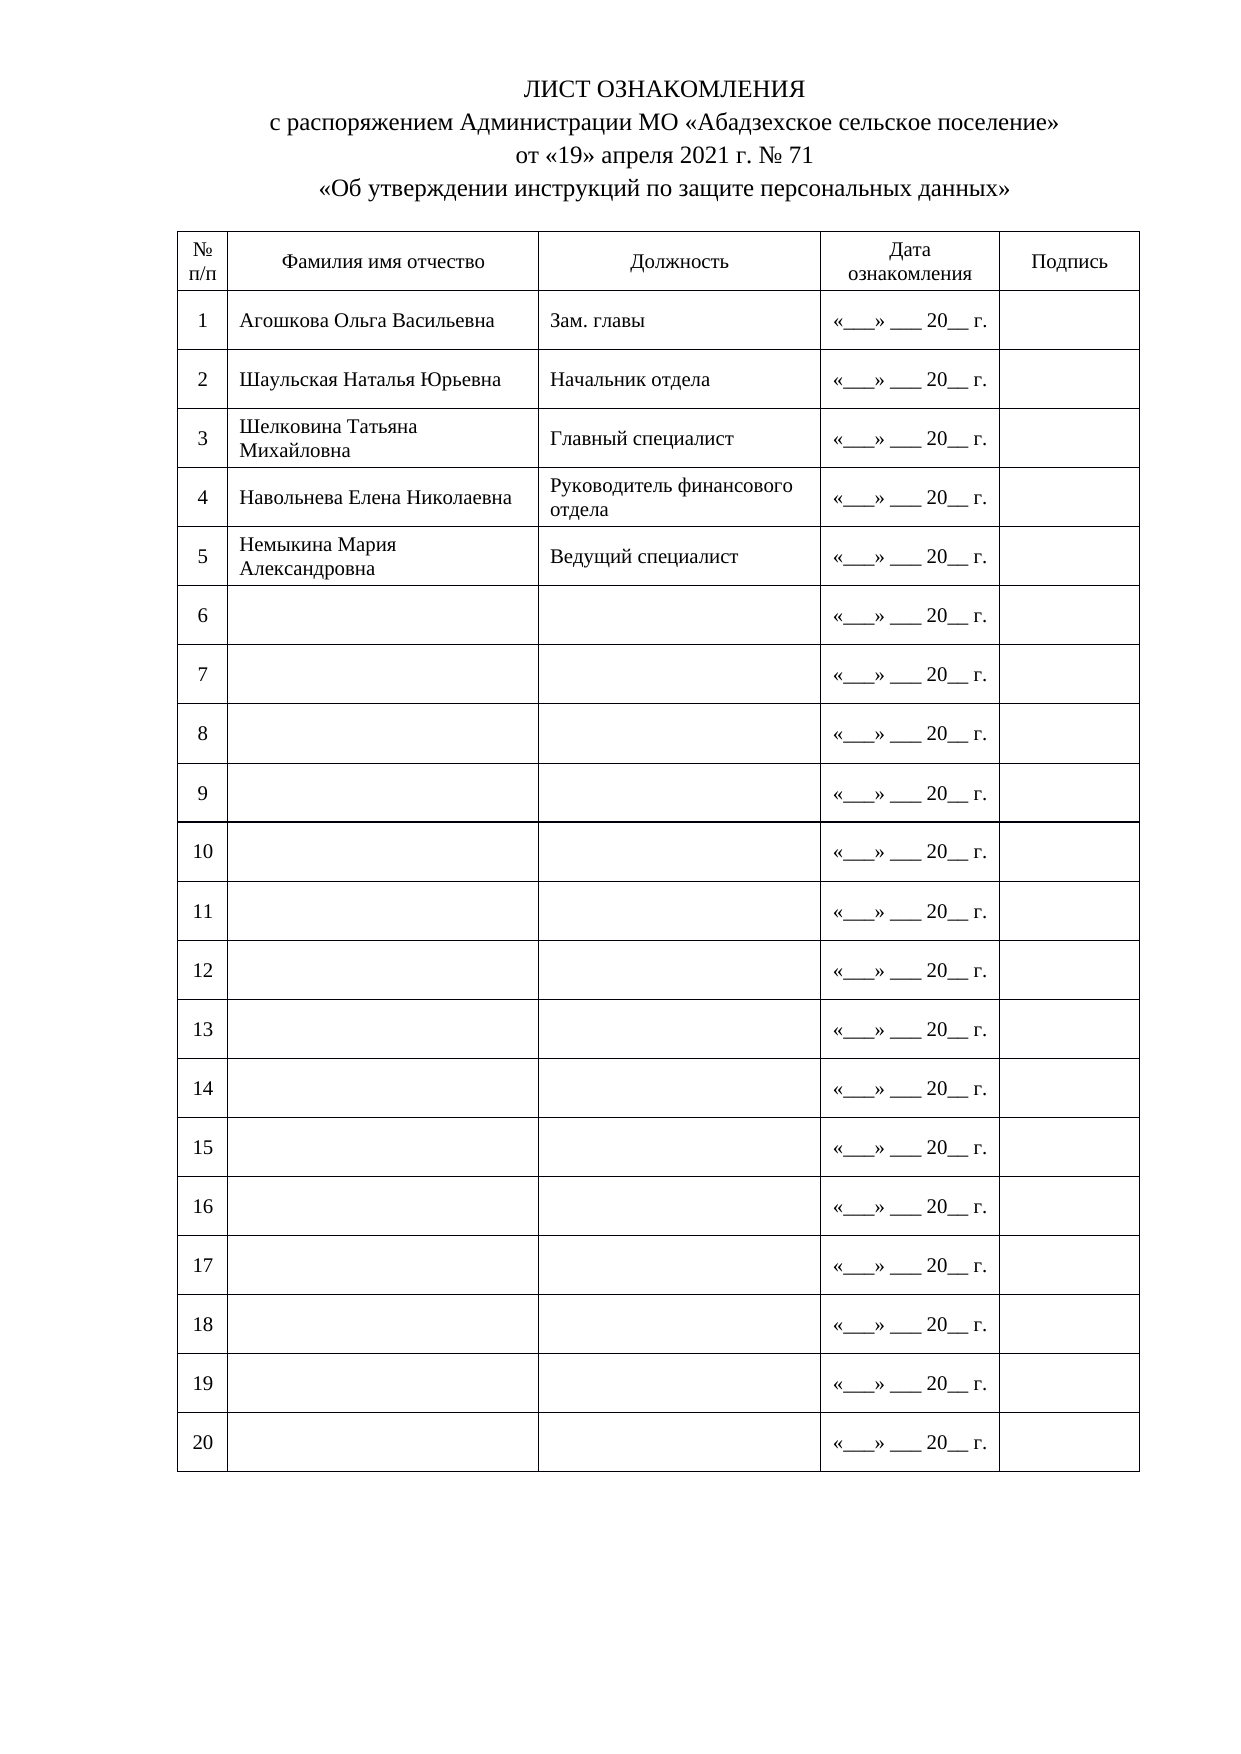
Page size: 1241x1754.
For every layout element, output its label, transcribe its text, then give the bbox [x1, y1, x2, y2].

table_cell «___» ___ 20__ г. [821, 941, 999, 999]
table_cell [1000, 1059, 1139, 1117]
table_cell [228, 1295, 538, 1353]
table_cell [539, 1236, 820, 1294]
table_cell 10 [178, 823, 227, 881]
table_cell «___» ___ 20__ г. [821, 1000, 999, 1058]
table_cell 17 [178, 1236, 227, 1294]
table_cell [1000, 645, 1139, 703]
table_cell [228, 1236, 538, 1294]
table_header Дата ознакомления [821, 232, 999, 290]
table_cell [1000, 823, 1139, 881]
table_cell [539, 1295, 820, 1353]
table_cell [228, 645, 538, 703]
table_cell [228, 1059, 538, 1117]
table_cell 13 [178, 1000, 227, 1058]
table_cell «___» ___ 20__ г. [821, 764, 999, 821]
table_cell [539, 1354, 820, 1412]
table_cell «___» ___ 20__ г. [821, 1059, 999, 1117]
table_cell [1000, 1177, 1139, 1235]
table_cell «___» ___ 20__ г. [821, 527, 999, 585]
table_cell Главный специалист [539, 409, 820, 467]
table_cell [228, 764, 538, 821]
table_cell 19 [178, 1354, 227, 1412]
table_cell [1000, 1236, 1139, 1294]
table_cell [539, 823, 820, 881]
table_cell [228, 941, 538, 999]
table_cell [228, 1118, 538, 1176]
table_cell [1000, 409, 1139, 467]
text с распоряжением Администрации МО «Абадзехское сельское поселение» [177, 107, 1152, 136]
table_cell «___» ___ 20__ г. [821, 823, 999, 881]
table_cell Шаульская Наталья Юрьевна [228, 350, 538, 408]
table_cell 2 [178, 350, 227, 408]
table_cell «___» ___ 20__ г. [821, 291, 999, 349]
table_cell «___» ___ 20__ г. [821, 645, 999, 703]
table_cell [539, 1118, 820, 1176]
table_cell «___» ___ 20__ г. [821, 704, 999, 762]
table_cell «___» ___ 20__ г. [821, 586, 999, 644]
table_cell [1000, 586, 1139, 644]
table_cell [1000, 350, 1139, 408]
table_cell [539, 704, 820, 762]
table_cell Руководитель финансового отдела [539, 468, 820, 526]
table_cell 7 [178, 645, 227, 703]
table_header Подпись [1000, 232, 1139, 290]
table_cell «___» ___ 20__ г. [821, 1118, 999, 1176]
table_cell [228, 823, 538, 881]
table_cell 5 [178, 527, 227, 585]
table_cell [1000, 941, 1139, 999]
table_cell [228, 586, 538, 644]
table_cell [539, 1000, 820, 1058]
table_cell [1000, 1295, 1139, 1353]
table_cell 12 [178, 941, 227, 999]
table_cell [1000, 291, 1139, 349]
table_cell [539, 1177, 820, 1235]
table_cell [1000, 1000, 1139, 1058]
table_cell 16 [178, 1177, 227, 1235]
table_cell [539, 1413, 820, 1471]
table_cell [539, 586, 820, 644]
table_cell 1 [178, 291, 227, 349]
table_cell [228, 704, 538, 762]
table_cell «___» ___ 20__ г. [821, 1236, 999, 1294]
table_cell [1000, 527, 1139, 585]
table_cell [539, 764, 820, 821]
table_cell «___» ___ 20__ г. [821, 1354, 999, 1412]
table_cell «___» ___ 20__ г. [821, 1413, 999, 1471]
table_cell «___» ___ 20__ г. [821, 350, 999, 408]
table_cell 11 [178, 882, 227, 939]
table_cell 15 [178, 1118, 227, 1176]
table_cell [539, 882, 820, 939]
text от «19» апреля 2021 г. № 71 [177, 140, 1152, 168]
table_cell [1000, 1354, 1139, 1412]
table_cell «___» ___ 20__ г. [821, 468, 999, 526]
table_cell 6 [178, 586, 227, 644]
table_cell [1000, 468, 1139, 526]
table_cell «___» ___ 20__ г. [821, 882, 999, 939]
table_cell [228, 1000, 538, 1058]
table_cell «___» ___ 20__ г. [821, 409, 999, 467]
table_cell 8 [178, 704, 227, 762]
table_cell 14 [178, 1059, 227, 1117]
table_cell Ведущий специалист [539, 527, 820, 585]
table_cell Зам. главы [539, 291, 820, 349]
table_cell [539, 941, 820, 999]
table_cell «___» ___ 20__ г. [821, 1295, 999, 1353]
text ЛИСТ ОЗНАКОМЛЕНИЯ [177, 74, 1152, 102]
table_cell [228, 882, 538, 939]
table_cell 3 [178, 409, 227, 467]
table_cell [539, 1059, 820, 1117]
table_cell [1000, 1413, 1139, 1471]
table_cell [1000, 882, 1139, 939]
table_cell [1000, 1118, 1139, 1176]
table_cell Начальник отдела [539, 350, 820, 408]
table_header Должность [539, 232, 820, 290]
table_cell [228, 1354, 538, 1412]
table_cell 20 [178, 1413, 227, 1471]
table_header № п/п [178, 232, 227, 290]
table_cell [1000, 764, 1139, 821]
table_cell 4 [178, 468, 227, 526]
table_cell Немыкина Мария Александровна [228, 527, 538, 585]
table_cell Навольнева Елена Николаевна [228, 468, 538, 526]
table_cell Шелковина Татьяна Михайловна [228, 409, 538, 467]
table_cell [228, 1177, 538, 1235]
table_cell Агошкова Ольга Васильевна [228, 291, 538, 349]
table_cell [1000, 704, 1139, 762]
table_header Фамилия имя отчество [228, 232, 538, 290]
text «Об утверждении инструкций по защите персональных данных» [177, 173, 1152, 202]
table_cell [539, 645, 820, 703]
table_cell «___» ___ 20__ г. [821, 1177, 999, 1235]
table_cell 18 [178, 1295, 227, 1353]
table_cell 9 [178, 764, 227, 821]
table_cell [228, 1413, 538, 1471]
